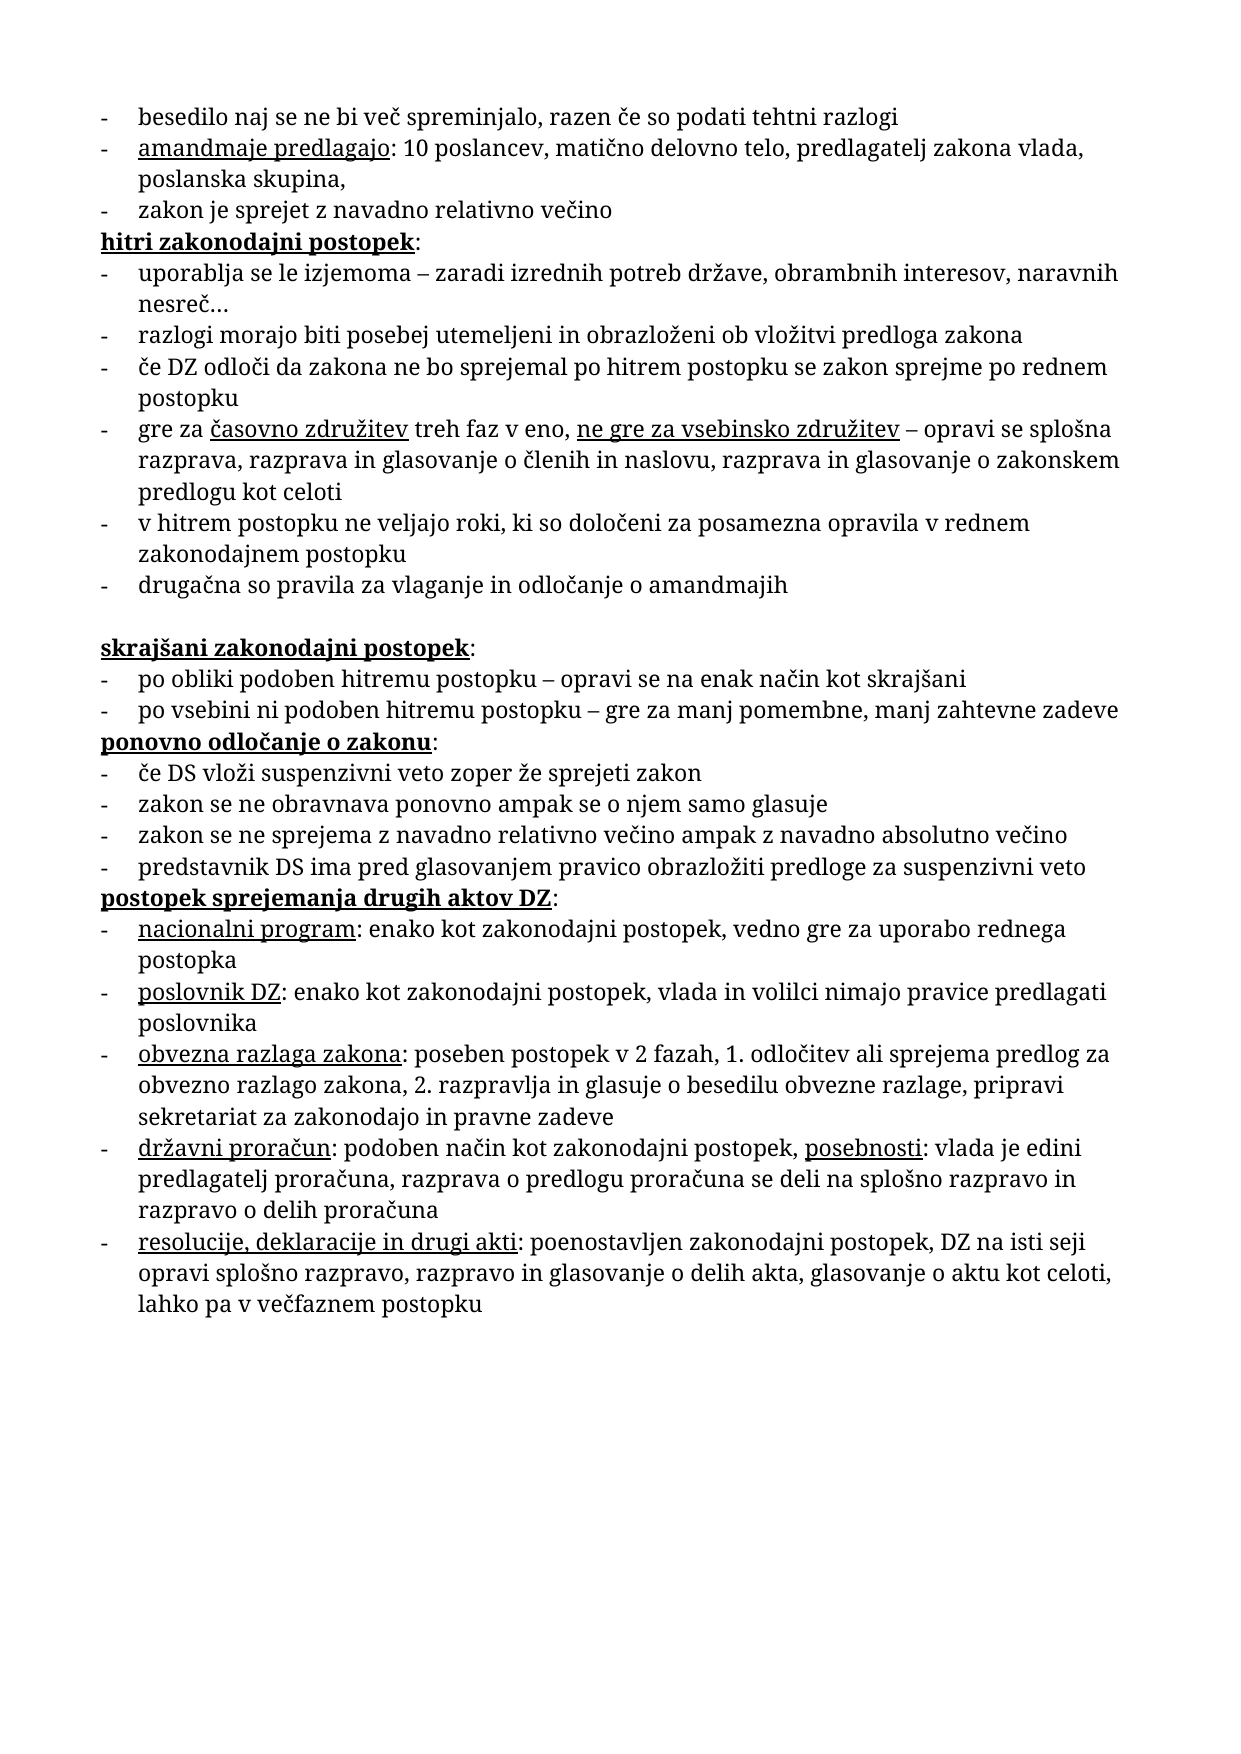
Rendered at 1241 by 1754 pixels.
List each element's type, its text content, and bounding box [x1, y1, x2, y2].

list besedilo naj se ne bi več spreminjalo, razen če so podati tehtni razlogi [100, 100, 1140, 132]
list zakon se ne sprejema z navadno relativno večino ampak z navadno absolutno večino [100, 819, 1140, 850]
list zakon je sprejet z navadno relativno večino [100, 194, 1140, 225]
list nacionalni program: enako kot zakonodajni postopek, vedno gre za uporabo rednega postopka [100, 913, 1140, 975]
list poslovnik DZ: enako kot zakonodajni postopek, vlada in volilci nimajo pravice predlagati poslovnika [100, 975, 1140, 1038]
text skrajšani zakonodajni postopek: [100, 632, 1140, 663]
text ponovno odločanje o zakonu: [100, 725, 1140, 757]
list obvezna razlaga zakona: poseben postopek v 2 fazah, 1. odločitev ali sprejema predlog za obvezno razlago zakona, 2. razpravlja in glasuje o besedilu obvezne razlage, pripravi sekretariat za zakonodajo in pravne zadeve [100, 1038, 1140, 1132]
list amandmaje predlagajo: 10 poslancev, matično delovno telo, predlagatelj zakona vlada, poslanska skupina, [100, 132, 1140, 194]
list v hitrem postopku ne veljajo roki, ki so določeni za posamezna opravila v rednem zakonodajnem postopku [100, 507, 1140, 569]
list gre za časovno združitev treh faz v eno, ne gre za vsebinsko združitev – opravi se splošna razprava, razprava in glasovanje o členih in naslovu, razprava in glasovanje o zakonskem predlogu kot celoti [100, 413, 1140, 507]
list razlogi morajo biti posebej utemeljeni in obrazloženi ob vložitvi predloga zakona [100, 319, 1140, 350]
list če DS vloži suspenzivni veto zoper že sprejeti zakon [100, 757, 1140, 788]
list predstavnik DS ima pred glasovanjem pravico obrazložiti predloge za suspenzivni veto [100, 850, 1140, 882]
list če DZ odloči da zakona ne bo sprejemal po hitrem postopku se zakon sprejme po rednem postopku [100, 350, 1140, 413]
text hitri zakonodajni postopek: [100, 225, 1140, 257]
list resolucije, deklaracije in drugi akti: poenostavljen zakonodajni postopek, DZ na isti seji opravi splošno razpravo, razpravo in glasovanje o delih akta, glasovanje o aktu kot celoti, lahko pa v večfaznem postopku [100, 1225, 1140, 1319]
list po vsebini ni podoben hitremu postopku – gre za manj pomembne, manj zahtevne zadeve [100, 694, 1140, 725]
list po obliki podoben hitremu postopku – opravi se na enak način kot skrajšani [100, 663, 1140, 694]
text postopek sprejemanja drugih aktov DZ: [100, 882, 1140, 913]
list zakon se ne obravnava ponovno ampak se o njem samo glasuje [100, 788, 1140, 819]
list uporablja se le izjemoma – zaradi izrednih potreb države, obrambnih interesov, naravnih nesreč… [100, 257, 1140, 319]
list državni proračun: podoben način kot zakonodajni postopek, posebnosti: vlada je edini predlagatelj proračuna, razprava o predlogu proračuna se deli na splošno razpravo in razpravo o delih proračuna [100, 1132, 1140, 1225]
list drugačna so pravila za vlaganje in odločanje o amandmajih [100, 569, 1140, 600]
